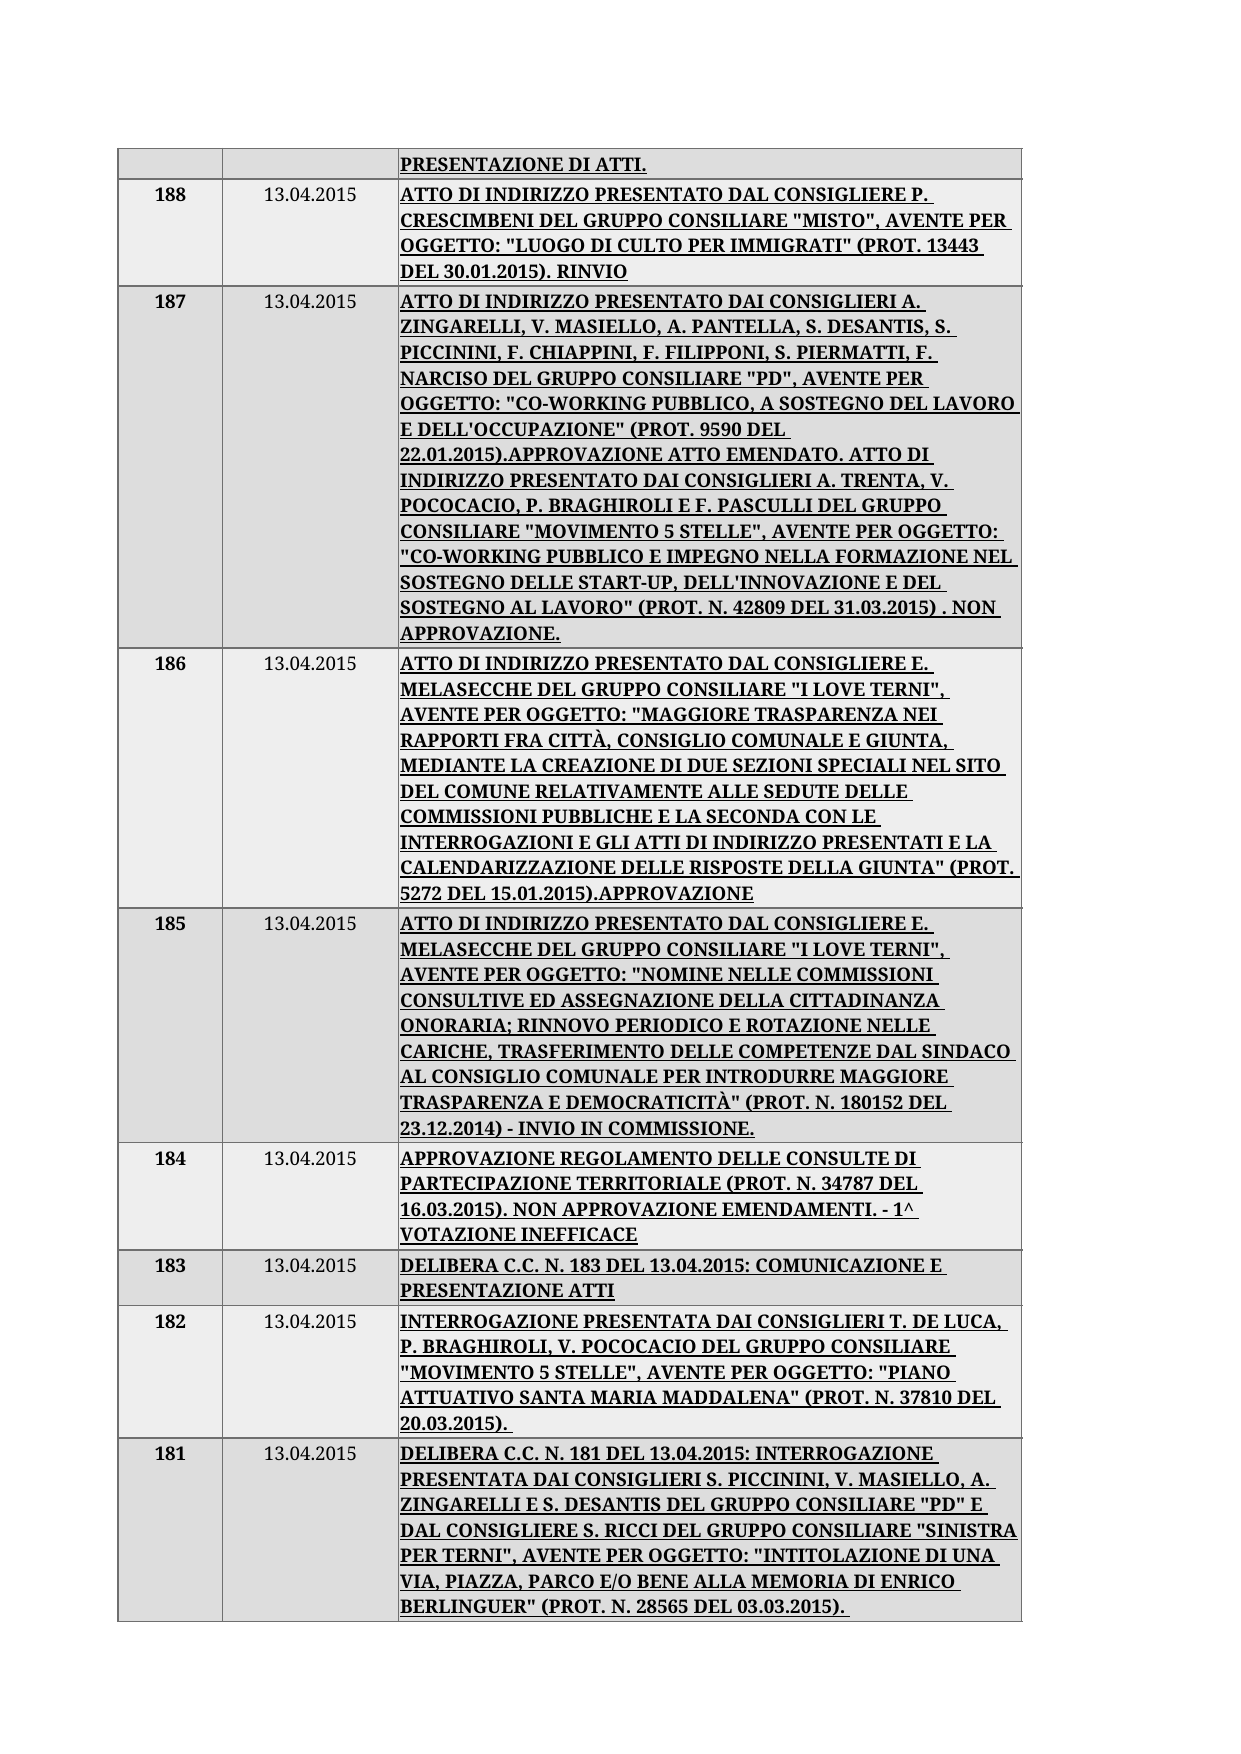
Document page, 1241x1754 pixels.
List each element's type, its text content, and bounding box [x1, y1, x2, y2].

table_cell PRESENTAZIONE DI ATTI. [399, 149, 1021, 178]
table_cell DELIBERA C.C. N. 181 DEL 13.04.2015: INTERROGAZIONE PRESENTATA DAI CONSIGLIERI S. PICCININI, V. MASIELLO, A. ZINGARELLI E S. DESANTIS DEL GRUPPO CONSILIARE "PD" E DAL CONSIGLIERE S. RICCI DEL GRUPPO CONSILIARE "SINISTRA PER TERNI", AVENTE PER OGGETTO: "INTITOLAZIONE DI UNA VIA, PIAZZA, PARCO E/O BENE ALLA MEMORIA DI ENRICO BERLINGUER" (PROT. N. 28565 DEL 03.03.2015). [399, 1439, 1021, 1621]
table_cell [223, 149, 398, 178]
table_cell ATTO DI INDIRIZZO PRESENTATO DAL CONSIGLIERE E. MELASECCHE DEL GRUPPO CONSILIARE "I LOVE TERNI", AVENTE PER OGGETTO: "MAGGIORE TRASPARENZA NEI RAPPORTI FRA CITTÀ, CONSIGLIO COMUNALE E GIUNTA, MEDIANTE LA CREAZIONE DI DUE SEZIONI SPECIALI NEL SITO DEL COMUNE RELATIVAMENTE ALLE SEDUTE DELLE COMMISSIONI PUBBLICHE E LA SECONDA CON LE INTERROGAZIONI E GLI ATTI DI INDIRIZZO PRESENTATI E LA CALENDARIZZAZIONE DELLE RISPOSTE DELLA GIUNTA" (PROT. 5272 DEL 15.01.2015).APPROVAZIONE [399, 649, 1021, 907]
table_cell ATTO DI INDIRIZZO PRESENTATO DAL CONSIGLIERE E. MELASECCHE DEL GRUPPO CONSILIARE "I LOVE TERNI", AVENTE PER OGGETTO: "NOMINE NELLE COMMISSIONI CONSULTIVE ED ASSEGNAZIONE DELLA CITTADINANZA ONORARIA; RINNOVO PERIODICO E ROTAZIONE NELLE CARICHE, TRASFERIMENTO DELLE COMPETENZE DAL SINDACO AL CONSIGLIO COMUNALE PER INTRODURRE MAGGIORE TRASPARENZA E DEMOCRATICITÀ" (PROT. N. 180152 DEL 23.12.2014) - INVIO IN COMMISSIONE. [399, 909, 1021, 1142]
table_cell ATTO DI INDIRIZZO PRESENTATO DAL CONSIGLIERE P. CRESCIMBENI DEL GRUPPO CONSILIARE "MISTO", AVENTE PER OGGETTO: "LUOGO DI CULTO PER IMMIGRATI" (PROT. 13443 DEL 30.01.2015). RINVIO [399, 180, 1021, 285]
table_cell INTERROGAZIONE PRESENTATA DAI CONSIGLIERI T. DE LUCA, P. BRAGHIROLI, V. POCOCACIO DEL GRUPPO CONSILIARE "MOVIMENTO 5 STELLE", AVENTE PER OGGETTO: "PIANO ATTUATIVO SANTA MARIA MADDALENA" (PROT. N. 37810 DEL 20.03.2015). [399, 1306, 1021, 1437]
table_cell DELIBERA C.C. N. 183 DEL 13.04.2015: COMUNICAZIONE E PRESENTAZIONE ATTI [399, 1251, 1021, 1305]
table_cell 13.04.2015 [223, 1143, 398, 1249]
table_cell 13.04.2015 [223, 1251, 398, 1305]
table_cell 182 [119, 1306, 222, 1437]
table_cell 181 [119, 1439, 222, 1621]
table_cell 186 [119, 649, 222, 907]
table_cell [119, 149, 222, 178]
table_cell ATTO DI INDIRIZZO PRESENTATO DAI CONSIGLIERI A. ZINGARELLI, V. MASIELLO, A. PANTELLA, S. DESANTIS, S. PICCININI, F. CHIAPPINI, F. FILIPPONI, S. PIERMATTI, F. NARCISO DEL GRUPPO CONSILIARE "PD", AVENTE PER OGGETTO: "CO-WORKING PUBBLICO, A SOSTEGNO DEL LAVORO E DELL'OCCUPAZIONE" (PROT. 9590 DEL 22.01.2015).APPROVAZIONE ATTO EMENDATO. ATTO DI INDIRIZZO PRESENTATO DAI CONSIGLIERI A. TRENTA, V. POCOCACIO, P. BRAGHIROLI E F. PASCULLI DEL GRUPPO CONSILIARE "MOVIMENTO 5 STELLE", AVENTE PER OGGETTO: "CO-WORKING PUBBLICO E IMPEGNO NELLA FORMAZIONE NEL SOSTEGNO DELLE START-UP, DELL'INNOVAZIONE E DEL SOSTEGNO AL LAVORO" (PROT. N. 42809 DEL 31.03.2015) . NON APPROVAZIONE. [399, 287, 1021, 647]
table_cell 13.04.2015 [223, 1439, 398, 1621]
table_cell 187 [119, 287, 222, 647]
table_cell 13.04.2015 [223, 649, 398, 907]
table_cell APPROVAZIONE REGOLAMENTO DELLE CONSULTE DI PARTECIPAZIONE TERRITORIALE (PROT. N. 34787 DEL 16.03.2015). NON APPROVAZIONE EMENDAMENTI. - 1^ VOTAZIONE INEFFICACE [399, 1143, 1021, 1249]
table_cell 184 [119, 1143, 222, 1249]
table_cell 185 [119, 909, 222, 1142]
table_cell 13.04.2015 [223, 909, 398, 1142]
table_cell 13.04.2015 [223, 1306, 398, 1437]
table_cell 13.04.2015 [223, 180, 398, 285]
table_cell 13.04.2015 [223, 287, 398, 647]
table_cell 183 [119, 1251, 222, 1305]
table_cell 188 [119, 180, 222, 285]
